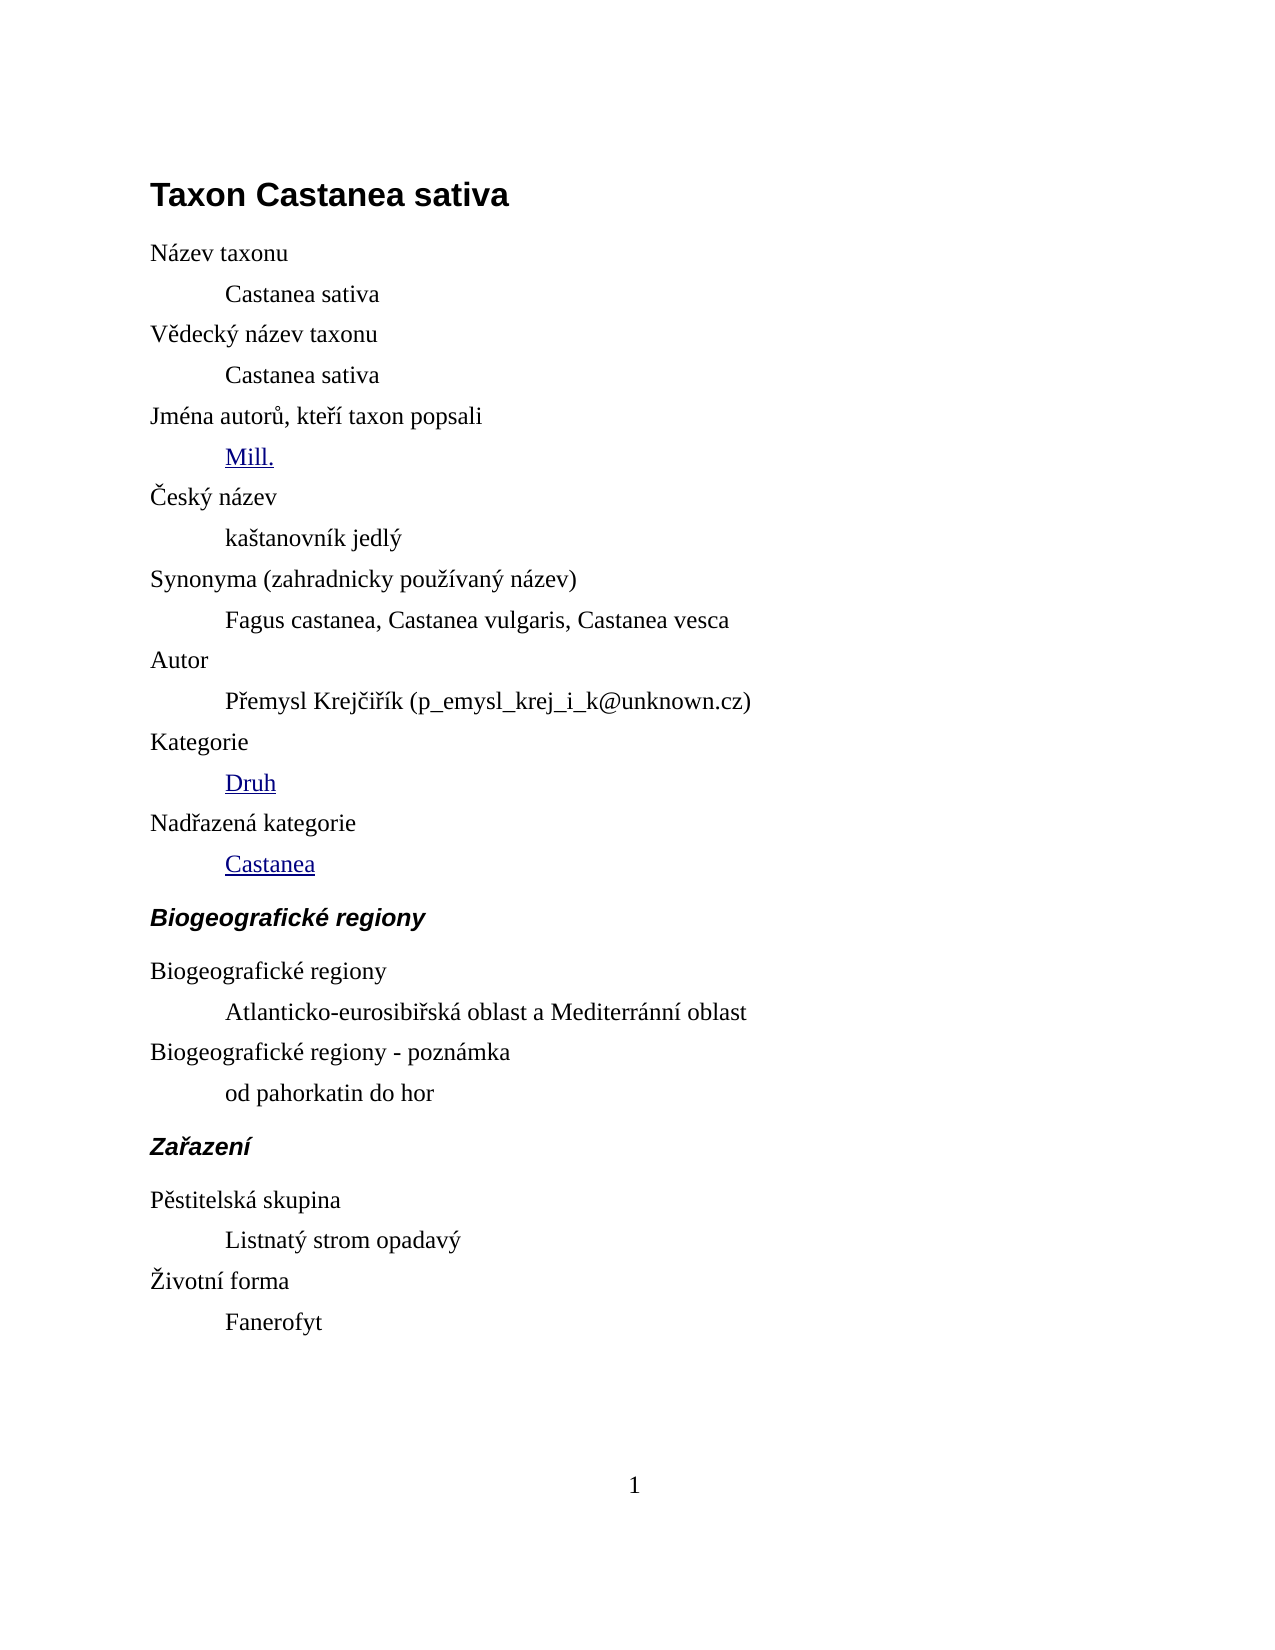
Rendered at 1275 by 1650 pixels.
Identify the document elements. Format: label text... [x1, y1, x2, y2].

text Životní forma [150, 1266, 1125, 1295]
text Autor [150, 645, 1125, 674]
text Nadřazená kategorie [150, 808, 1125, 837]
text Mill. [225, 442, 1125, 471]
subtitle Taxon Castanea sativa [150, 175, 1125, 214]
text Castanea sativa [225, 279, 1125, 308]
text kaštanovník jedlý [225, 523, 1125, 552]
subtitle Zařazení [150, 1132, 1125, 1160]
text Vědecký název taxonu [150, 319, 1125, 348]
text Biogeografické regiony - poznámka [150, 1037, 1125, 1066]
text Synonyma (zahradnicky používaný název) [150, 564, 1125, 593]
text Název taxonu [150, 238, 1125, 267]
text Fanerofyt [225, 1307, 1125, 1336]
text Kategorie [150, 727, 1125, 756]
text Listnatý strom opadavý [225, 1226, 1125, 1254]
text Jména autorů, kteří taxon popsali [150, 401, 1125, 430]
text Fagus castanea, Castanea vulgaris, Castanea vesca [225, 605, 1125, 633]
text Pěstitelská skupina [150, 1185, 1125, 1213]
text Druh [225, 768, 1125, 796]
subtitle Biogeografické regiony [150, 903, 1125, 931]
text Castanea [225, 849, 1125, 878]
text Castanea sativa [225, 360, 1125, 389]
text Biogeografické regiony [150, 956, 1125, 984]
text Atlanticko-eurosibiřská oblast a Mediterránní oblast [225, 997, 1125, 1025]
text od pahorkatin do hor [225, 1078, 1125, 1107]
text Přemysl Krejčiřík (p_emysl_krej_i_k@unknown.cz) [225, 686, 1125, 715]
text Český název [150, 482, 1125, 511]
